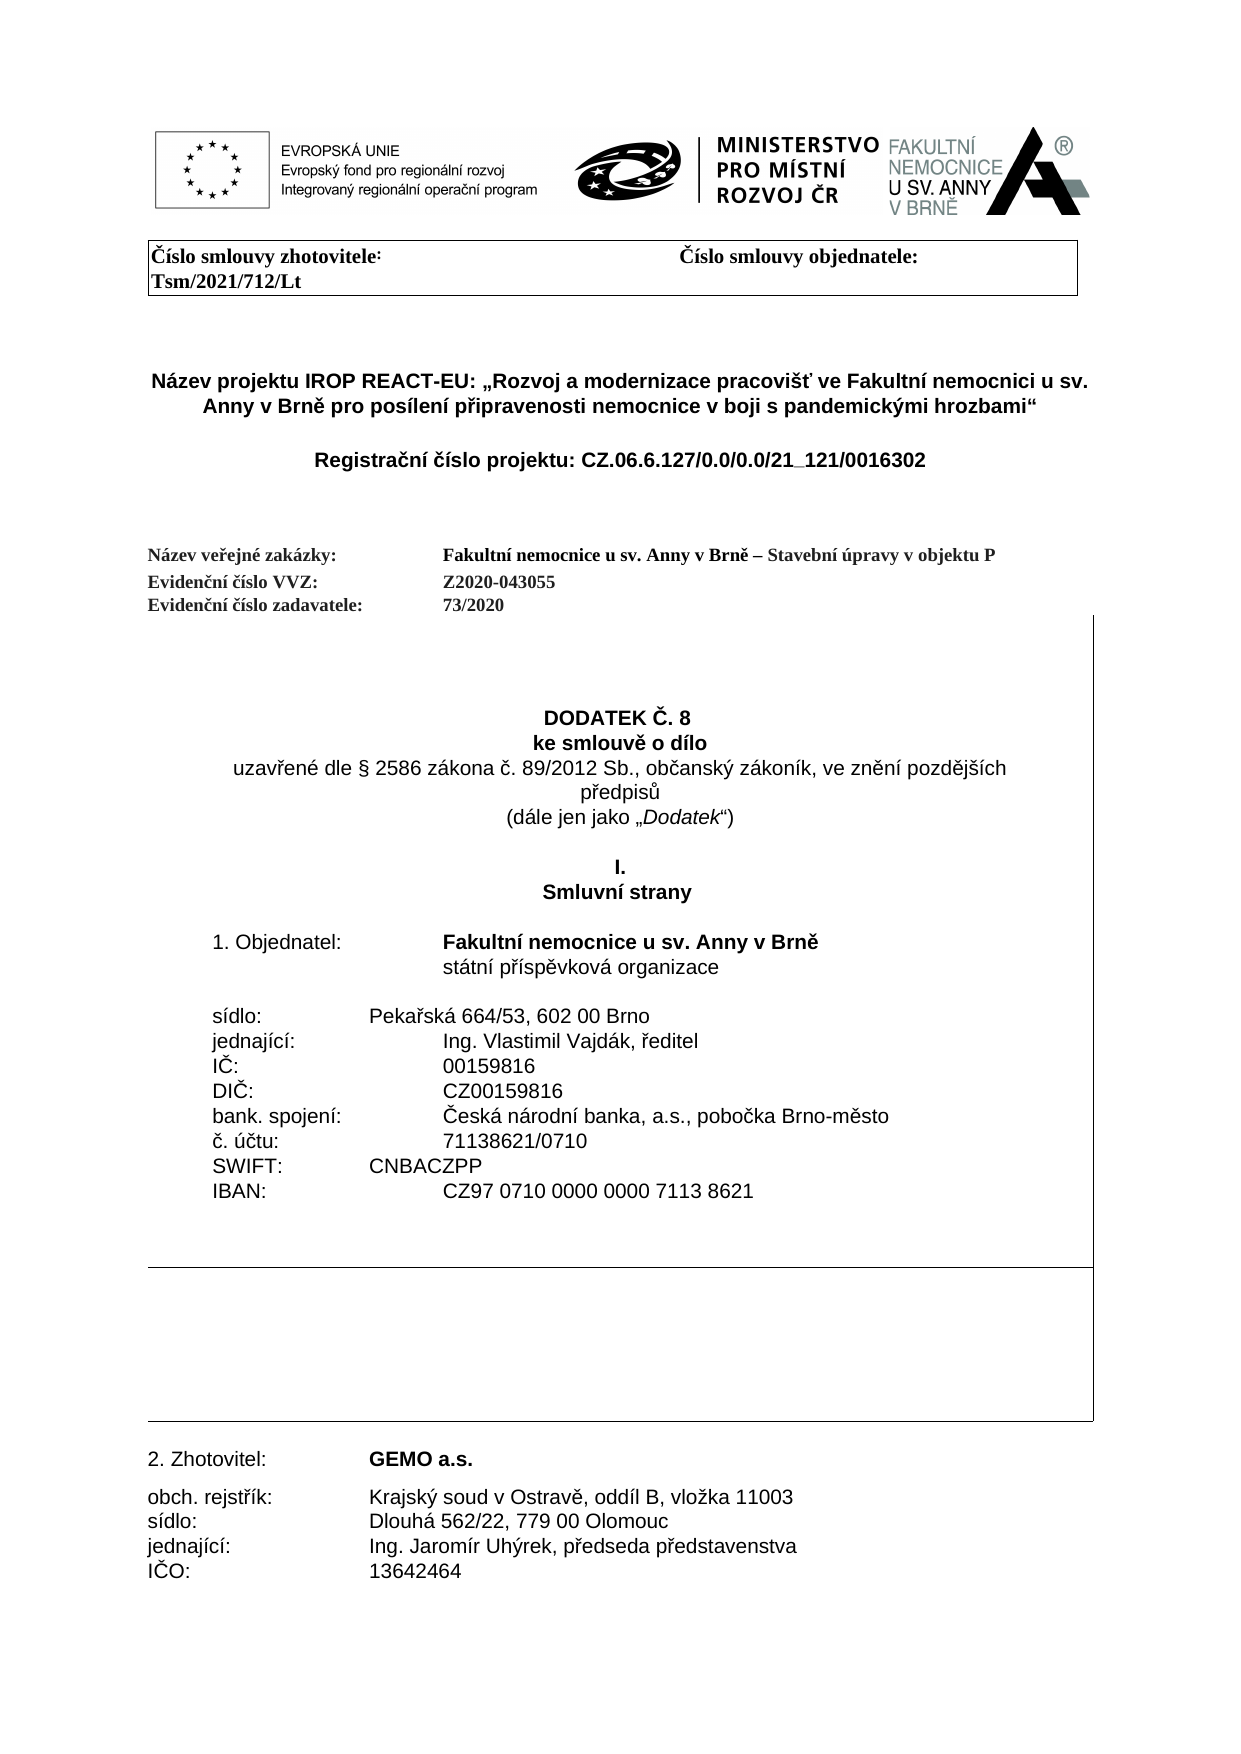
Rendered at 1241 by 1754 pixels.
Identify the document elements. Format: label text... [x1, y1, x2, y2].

subtitle IBAN: CZ97 0710 0000 0000 7113 8621 [147, 1178, 1093, 1267]
subtitle 1. Objednatel: Fakultní nemocnice u sv. Anny v Brně [147, 929, 1093, 953]
subtitle sídlo: Dlouhá 562/22, 779 00 Olomouc [147, 1508, 1093, 1533]
subtitle DIČ: CZ00159816 [147, 1078, 1093, 1103]
subtitle č. účtu: 71138621/0710 [147, 1128, 1093, 1153]
subtitle bank. spojení: Česká národní banka, a.s., pobočka Brno-město [147, 1103, 1093, 1128]
subtitle I. [147, 854, 1093, 879]
subtitle (dále jen jako „Dodatek“) [147, 804, 1093, 829]
subtitle IČO: 13642464 [147, 1558, 1093, 1583]
subtitle jednající: Ing. Vlastimil Vajdák, ředitel [147, 1028, 1093, 1053]
subtitle Dodatek č. 8 [147, 704, 1093, 729]
subtitle IČ: 00159816 [147, 1053, 1093, 1078]
subtitle uzavřené dle § 2586 zákona č. 89/2012 Sb., občanský zákoník, ve znění pozdějších předpisů [147, 754, 1093, 804]
subtitle 2. Zhotovitel: GEMO a.s. [147, 1446, 1093, 1471]
subtitle Název projektu IROP REACT-EU: „Rozvoj a modernizace pracovišť ve Fakultní nemocnici u sv. Anny v Brně pro posílení připravenosti nemocnice v boji s pandemickými hrozbami“ [147, 368, 1093, 418]
subtitle Registrační číslo projektu: CZ.06.6.127/0.0/0.0/21_121/0016302 [147, 447, 1093, 472]
subtitle obch. rejstřík: Krajský soud v Ostravě, oddíl B, vložka 11003 [147, 1483, 1093, 1508]
subtitle Název veřejné zakázky: Fakultní nemocnice u sv. Anny v Brně – Stavební úpravy v objektu P [147, 543, 1093, 570]
subtitle státní příspěvková organizace [147, 953, 1093, 978]
subtitle ke smlouvě o dílo [147, 729, 1093, 754]
subtitle Smluvní strany [147, 879, 1093, 904]
subtitle sídlo: Pekařská 664/53, 602 00 Brno [147, 1003, 1093, 1028]
subtitle jednající: Ing. Jaromír Uhýrek, předseda představenstva [147, 1533, 1093, 1558]
subtitle Evidenční číslo VVZ: Z2020-043055 [147, 570, 1093, 593]
subtitle SWIFT: CNBACZPP [147, 1153, 1093, 1178]
subtitle Evidenční číslo zadavatele: 73/2020 [147, 593, 1093, 615]
